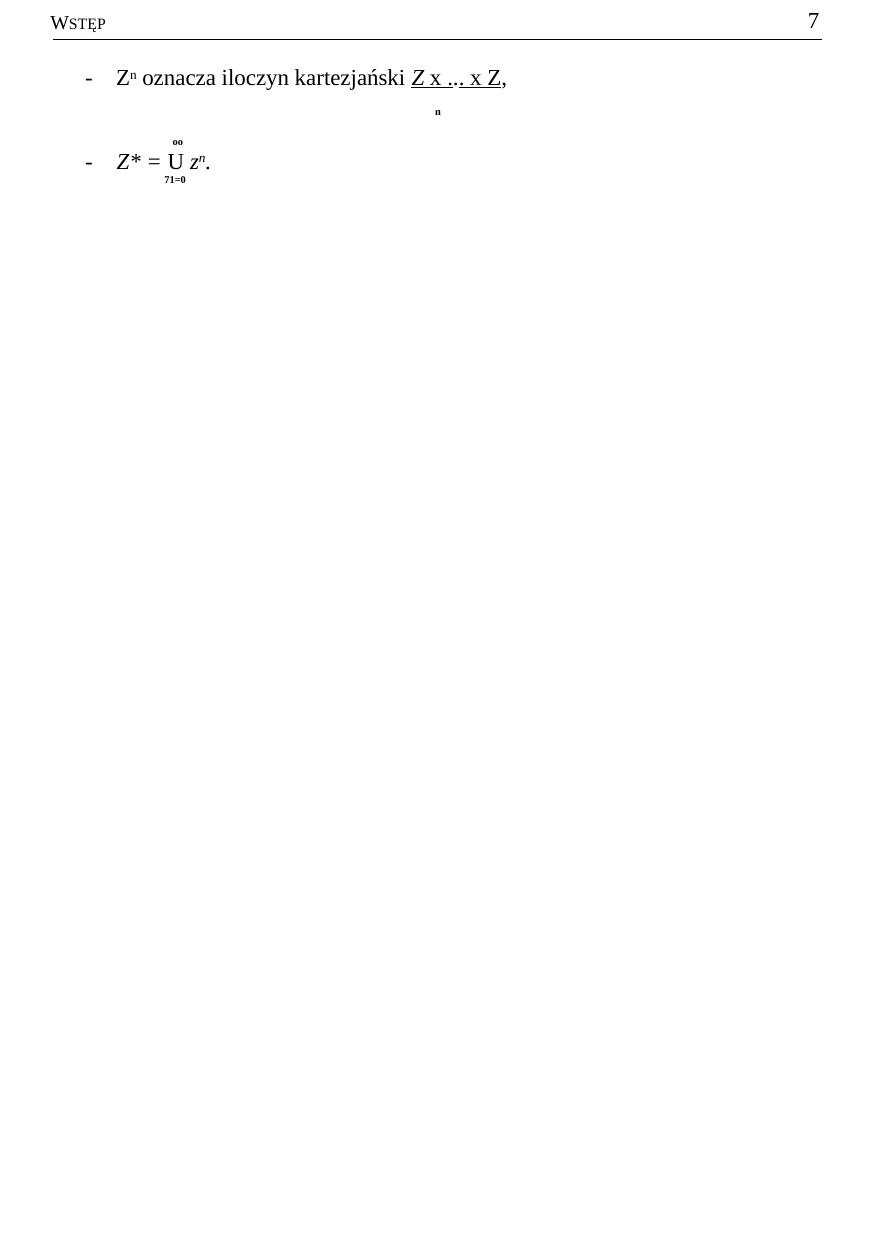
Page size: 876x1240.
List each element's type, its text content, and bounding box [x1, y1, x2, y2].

text 71=0 [164, 174, 826, 186]
list Zn oznacza iloczyn kartezjański Z x ... x Z, [49, 64, 826, 91]
text n [49, 105, 826, 117]
list Z* = U zn. [49, 148, 826, 174]
text 7 [808, 7, 824, 33]
text oo [172, 136, 826, 148]
text Wstęp [50, 11, 116, 33]
